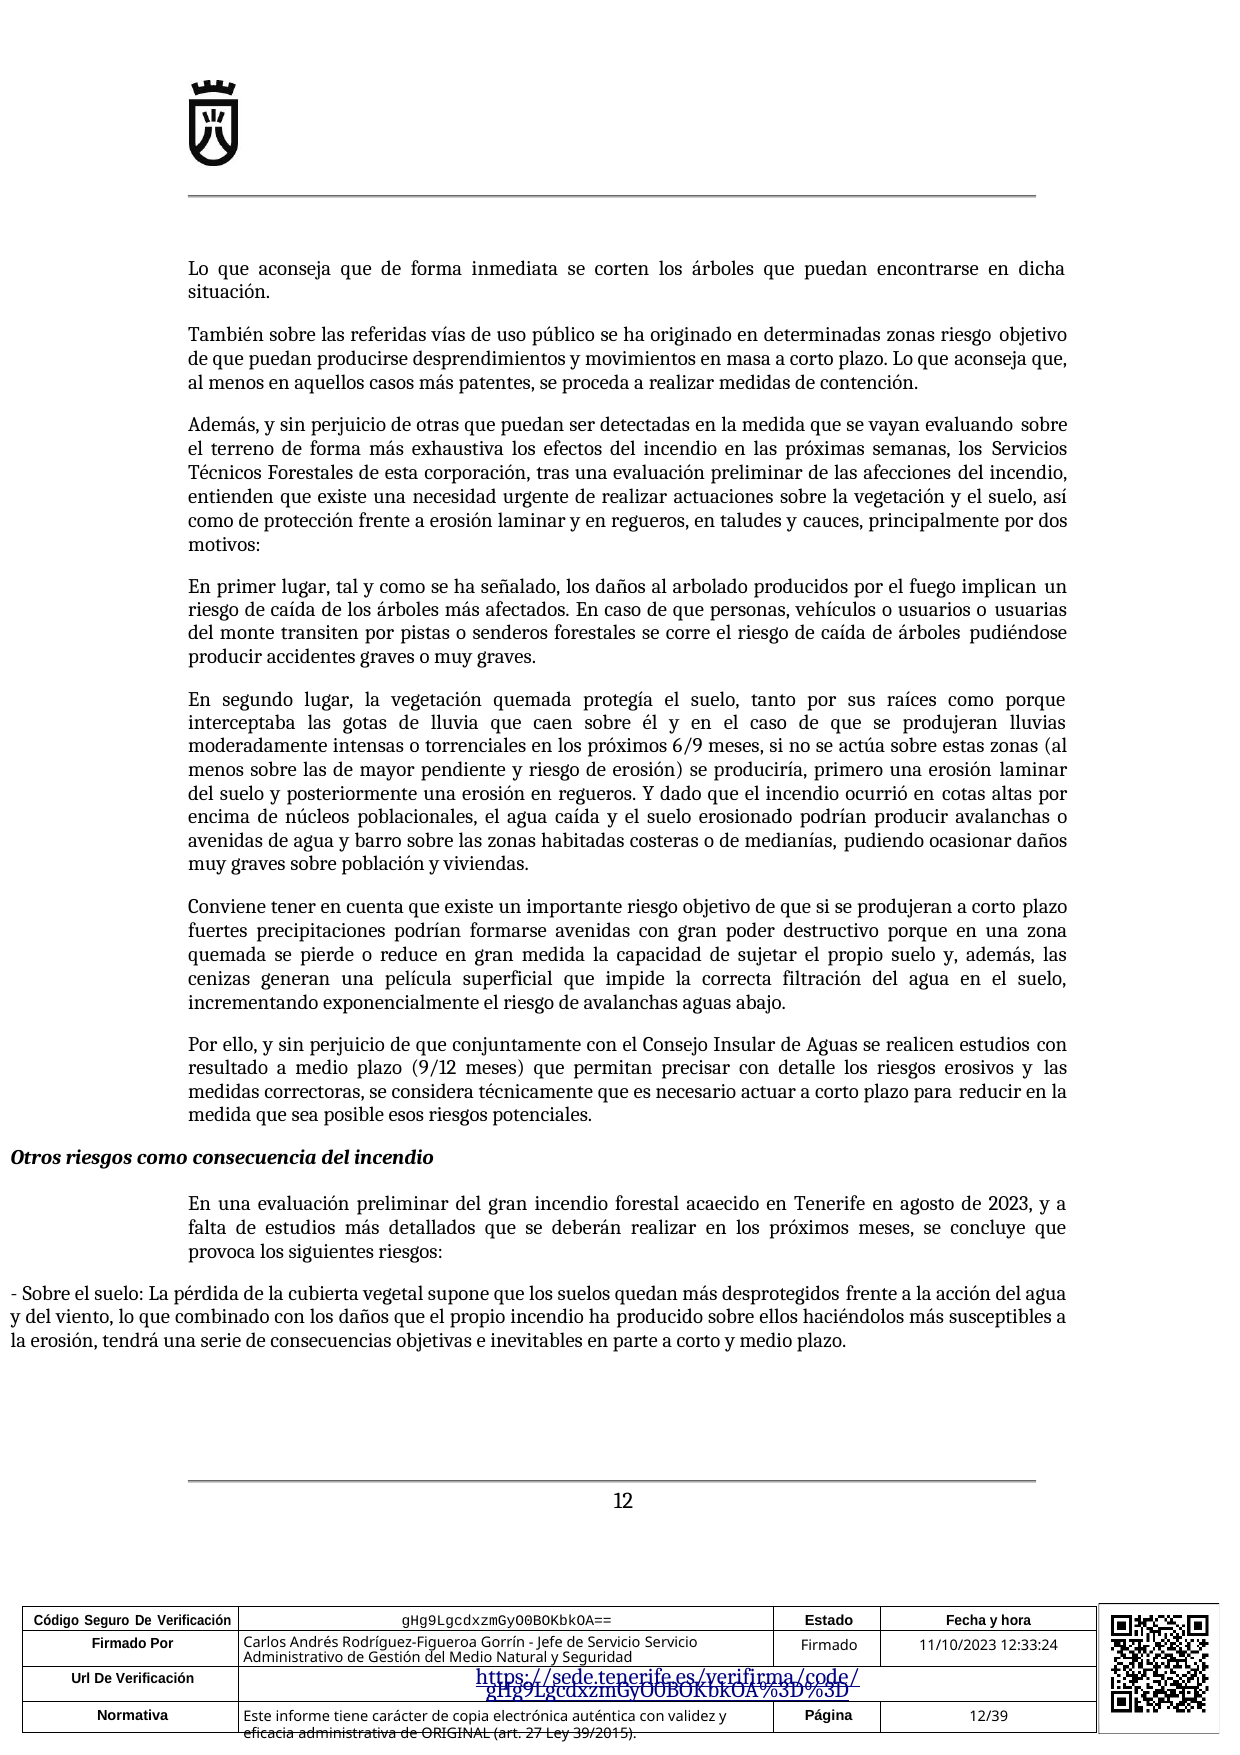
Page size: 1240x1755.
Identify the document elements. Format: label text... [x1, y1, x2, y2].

text También sobre las referidas vías de uso público se ha originado en determinadas zonas riesgo objetivo de que puedan producirse desprendimientos y movimientos en masa a corto plazo. Lo que aconseja que, al menos en aquellos casos más patentes, se proceda a realizar medidas de contención. [188, 322, 1067, 394]
text Por ello, y sin perjuicio de que conjuntamente con el Consejo Insular de Aguas se realicen estudios con resultado a medio plazo (9/12 meses) que permitan precisar con detalle los riesgos erosivos y las medidas correctoras, se considera técnicamente que es necesario actuar a corto plazo para reducir en la medida que sea posible esos riesgos potenciales. [188, 1033, 1067, 1127]
list Otros riesgos como consecuencia del incendio [0, 1146, 1156, 1170]
text En primer lugar, tal y como se ha señalado, los daños al arbolado producidos por el fuego implican un riesgo de caída de los árboles más afectados. En caso de que personas, vehículos o usuarios o usuarias del monte transiten por pistas o senderos forestales se corre el riesgo de caída de árboles pudiéndose producir accidentes graves o muy graves. [188, 574, 1067, 668]
text En una evaluación preliminar del gran incendio forestal acaecido en Tenerife en agosto de 2023, y a falta de estudios más detallados que se deberán realizar en los próximos meses, se concluye que provoca los siguientes riesgos: [188, 1192, 1067, 1263]
text En segundo lugar, la vegetación quemada protegía el suelo, tanto por sus raíces como porque interceptaba las gotas de lluvia que caen sobre él y en el caso de que se produjeran lluvias moderadamente intensas o torrenciales en los próximos 6/9 meses, si no se actúa sobre estas zonas (al menos sobre las de mayor pendiente y riesgo de erosión) se produciría, primero una erosión laminar del suelo y posteriormente una erosión en regueros. Y dado que el incendio ocurrió en cotas altas por encima de núcleos poblacionales, el agua caída y el suelo erosionado podrían producir avalanchas o avenidas de agua y barro sobre las zonas habitadas costeras o de medianías, pudiendo ocasionar daños muy graves sobre población y viviendas. [188, 687, 1067, 876]
list Sobre el suelo: La pérdida de la cubierta vegetal supone que los suelos quedan más desprotegidos frente a la acción del agua y del viento, lo que combinado con los daños que el propio incendio ha producido sobre ellos haciéndolos más susceptibles a la erosión, tendrá una serie de consecuencias objetivas e inevitables en parte a corto y medio plazo. [10, 1282, 1067, 1353]
text Lo que aconseja que de forma inmediata se corten los árboles que puedan encontrarse en dicha situación. [188, 256, 1067, 304]
text Conviene tener en cuenta que existe un importante riesgo objetivo de que si se produjeran a corto plazo fuertes precipitaciones podrían formarse avenidas con gran poder destructivo porque en una zona quemada se pierde o reduce en gran medida la capacidad de sujetar el propio suelo y, además, las cenizas generan una película superficial que impide la correcta filtración del agua en el suelo, incrementando exponencialmente el riesgo de avalanchas aguas abajo. [188, 895, 1067, 1015]
text Además, y sin perjuicio de otras que puedan ser detectadas en la medida que se vayan evaluando sobre el terreno de forma más exhaustiva los efectos del incendio en las próximas semanas, los Servicios Técnicos Forestales de esta corporación, tras una evaluación preliminar de las afecciones del incendio, entienden que existe una necesidad urgente de realizar actuaciones sobre la vegetación y el suelo, así como de protección frente a erosión laminar y en regueros, en taludes y cauces, principalmente por dos motivos: [188, 412, 1067, 556]
